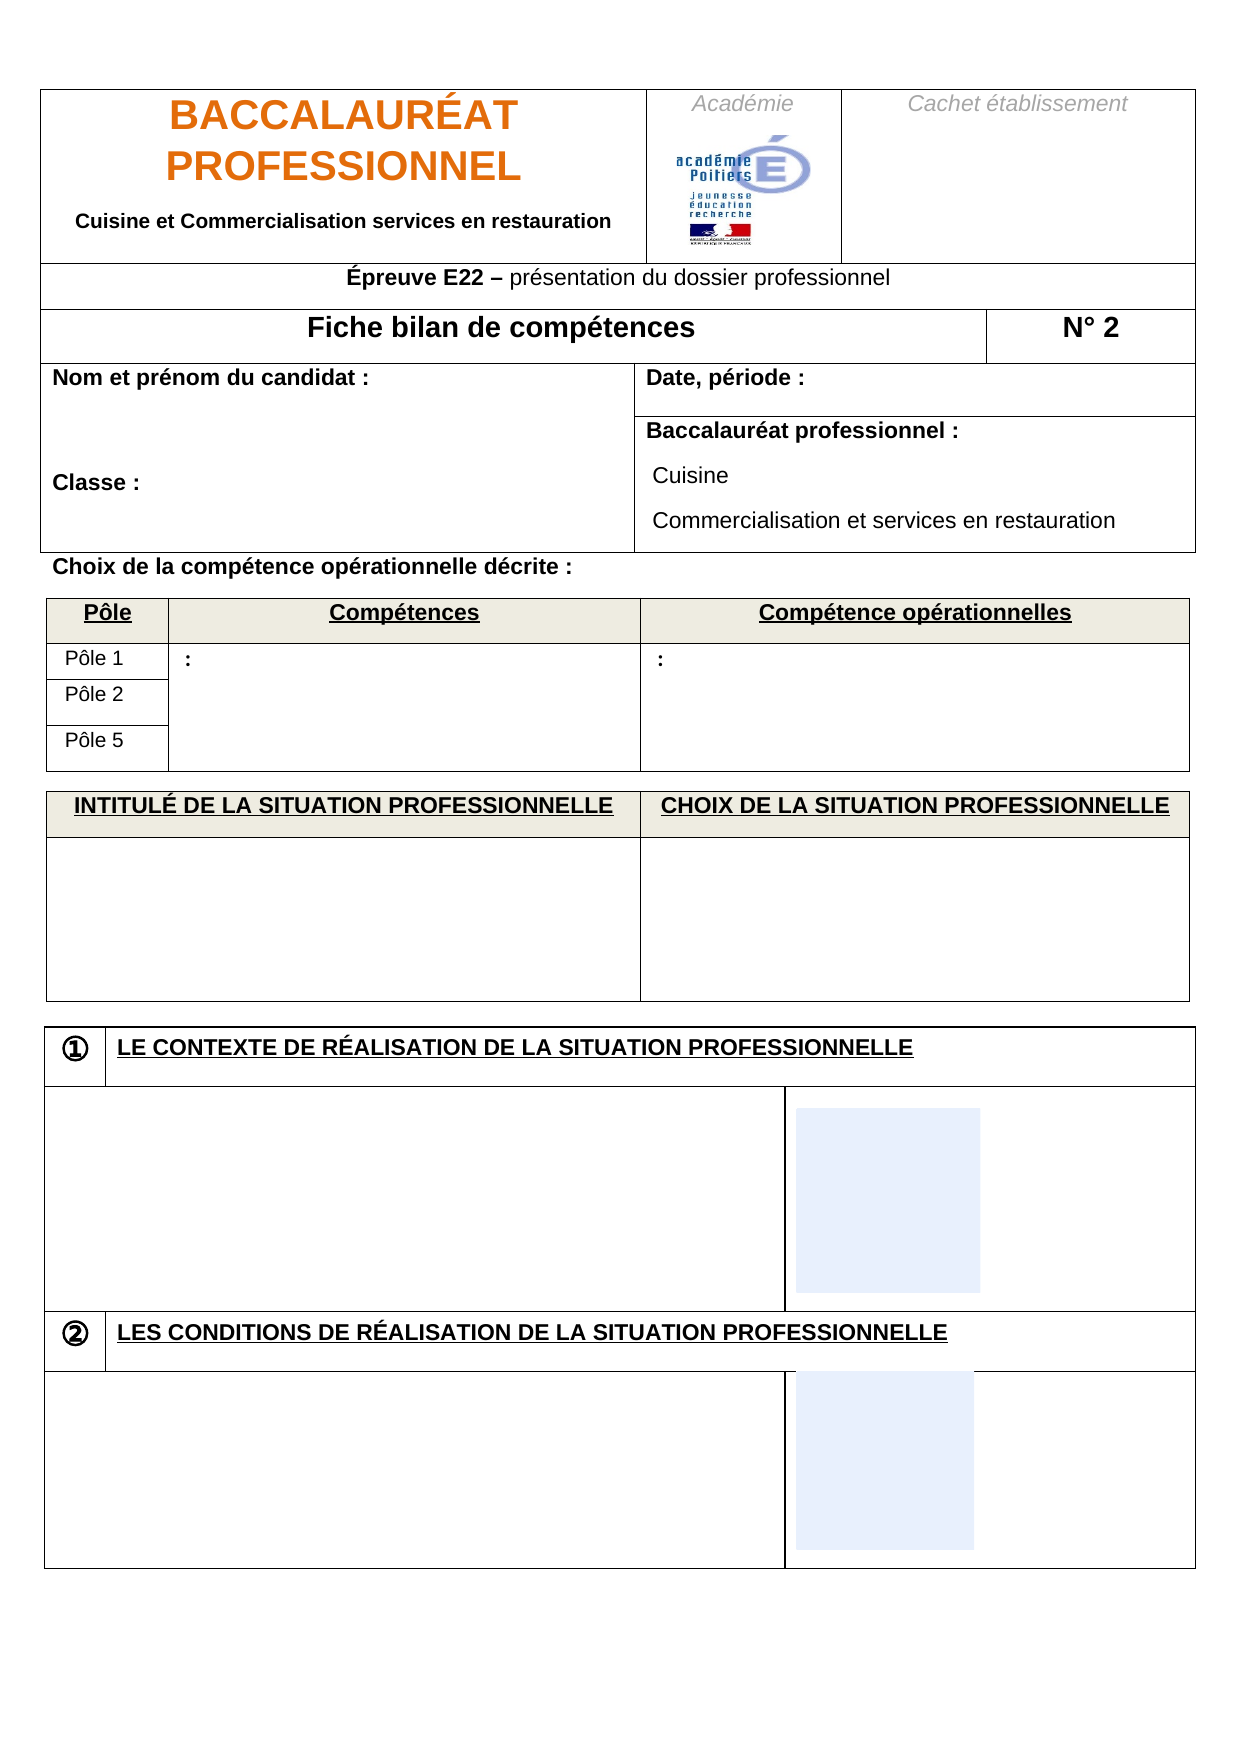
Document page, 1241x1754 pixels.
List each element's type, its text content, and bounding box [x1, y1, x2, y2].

table_cell Choix de la compétence opérationnelle décrite : [41, 553, 1196, 1002]
table_header Compétences [169, 599, 640, 643]
table_cell Pôle 2 [47, 680, 168, 725]
table_header Cachet établissement [842, 90, 1195, 263]
table_cell Fiche bilan de compétences [41, 310, 986, 362]
table_cell : [641, 644, 1189, 771]
table_header ① [45, 1028, 105, 1086]
table_header Pôle [47, 599, 168, 643]
table_cell Pôle 5 [47, 726, 168, 771]
table_cell Pôle 1 [47, 644, 168, 679]
table_header LE CONTEXTE DE RÉALISATION DE LA SITUATION PROFESSIONNELLE [106, 1028, 1195, 1086]
table_cell [47, 772, 641, 791]
table_cell : [169, 644, 640, 771]
table_cell [47, 838, 640, 1001]
table_cell ② [45, 1312, 105, 1371]
table_cell [786, 1087, 1195, 1311]
table_cell [45, 1372, 784, 1568]
table_header Académie [647, 90, 841, 263]
table_cell [641, 838, 1189, 1001]
table_cell [641, 772, 1189, 791]
table_cell [45, 1087, 784, 1311]
table_cell LES CONDITIONS DE RÉALISATION DE LA SITUATION PROFESSIONNELLE [106, 1312, 1195, 1371]
table_cell Épreuve E22 – présentation du dossier professionnel [41, 264, 1195, 309]
table_cell Date, période : [635, 364, 1195, 416]
table_cell CHOIX DE LA SITUATION PROFESSIONNELLE [641, 792, 1189, 837]
table_header Compétence opérationnelles [641, 599, 1189, 643]
table_header BACCALAURÉAT PROFESSIONNEL Cuisine et Commercialisation services en restauration [41, 90, 646, 263]
table_cell [786, 1372, 1195, 1568]
table_cell N° 2 [987, 310, 1195, 362]
table_cell INTITULÉ DE LA SITUATION PROFESSIONNELLE [47, 792, 640, 837]
table_cell Nom et prénom du candidat : Classe : [41, 364, 634, 552]
table_cell Baccalauréat professionnel : Cuisine Commercialisation et services en restauration [635, 417, 1195, 552]
